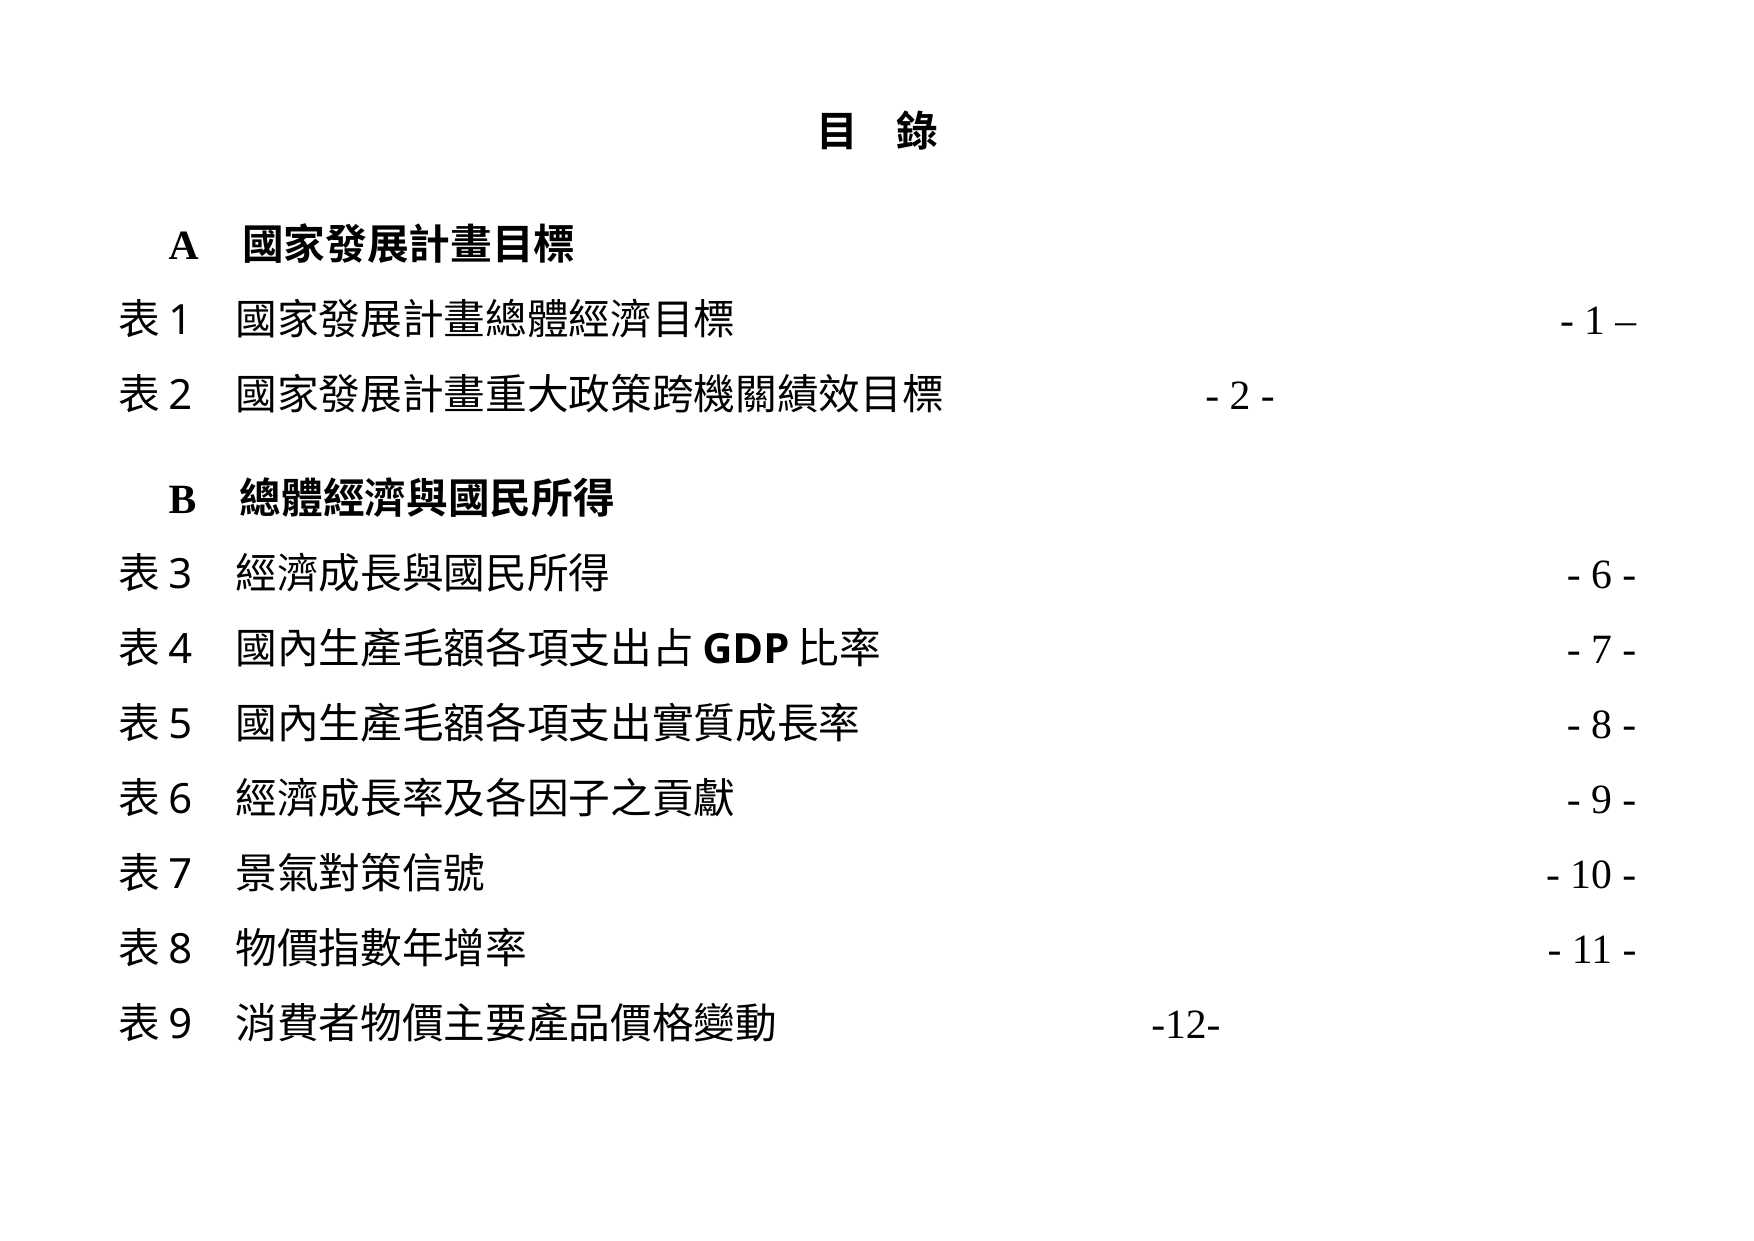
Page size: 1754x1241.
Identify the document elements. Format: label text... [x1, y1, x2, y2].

text B 總體經濟與國民所得 [168, 458, 1636, 533]
text 表7 景氣對策信號 - 10 - [118, 833, 1636, 908]
text 目 錄 [118, 91, 1636, 166]
text 表5 國內生產毛額各項支出實質成長率 - 8 - [118, 683, 1636, 758]
text 表4 國內生產毛額各項支出占GDP比率 - 7 - [118, 608, 1636, 683]
text 表8 物價指數年增率 - 11 - [118, 908, 1636, 983]
text 表1 國家發展計畫總體經濟目標 - 1 – [118, 279, 1636, 354]
text 表2 國家發展計畫重大政策跨機關績效目標 - 2 - [118, 354, 1636, 429]
text 表9 消費者物價主要產品價格變動 -12- [118, 983, 1636, 1058]
text 表3 經濟成長與國民所得 - 6 - [118, 533, 1636, 608]
text 表6 經濟成長率及各因子之貢獻 - 9 - [118, 758, 1636, 833]
text A 國家發展計畫目標 [168, 204, 1636, 279]
